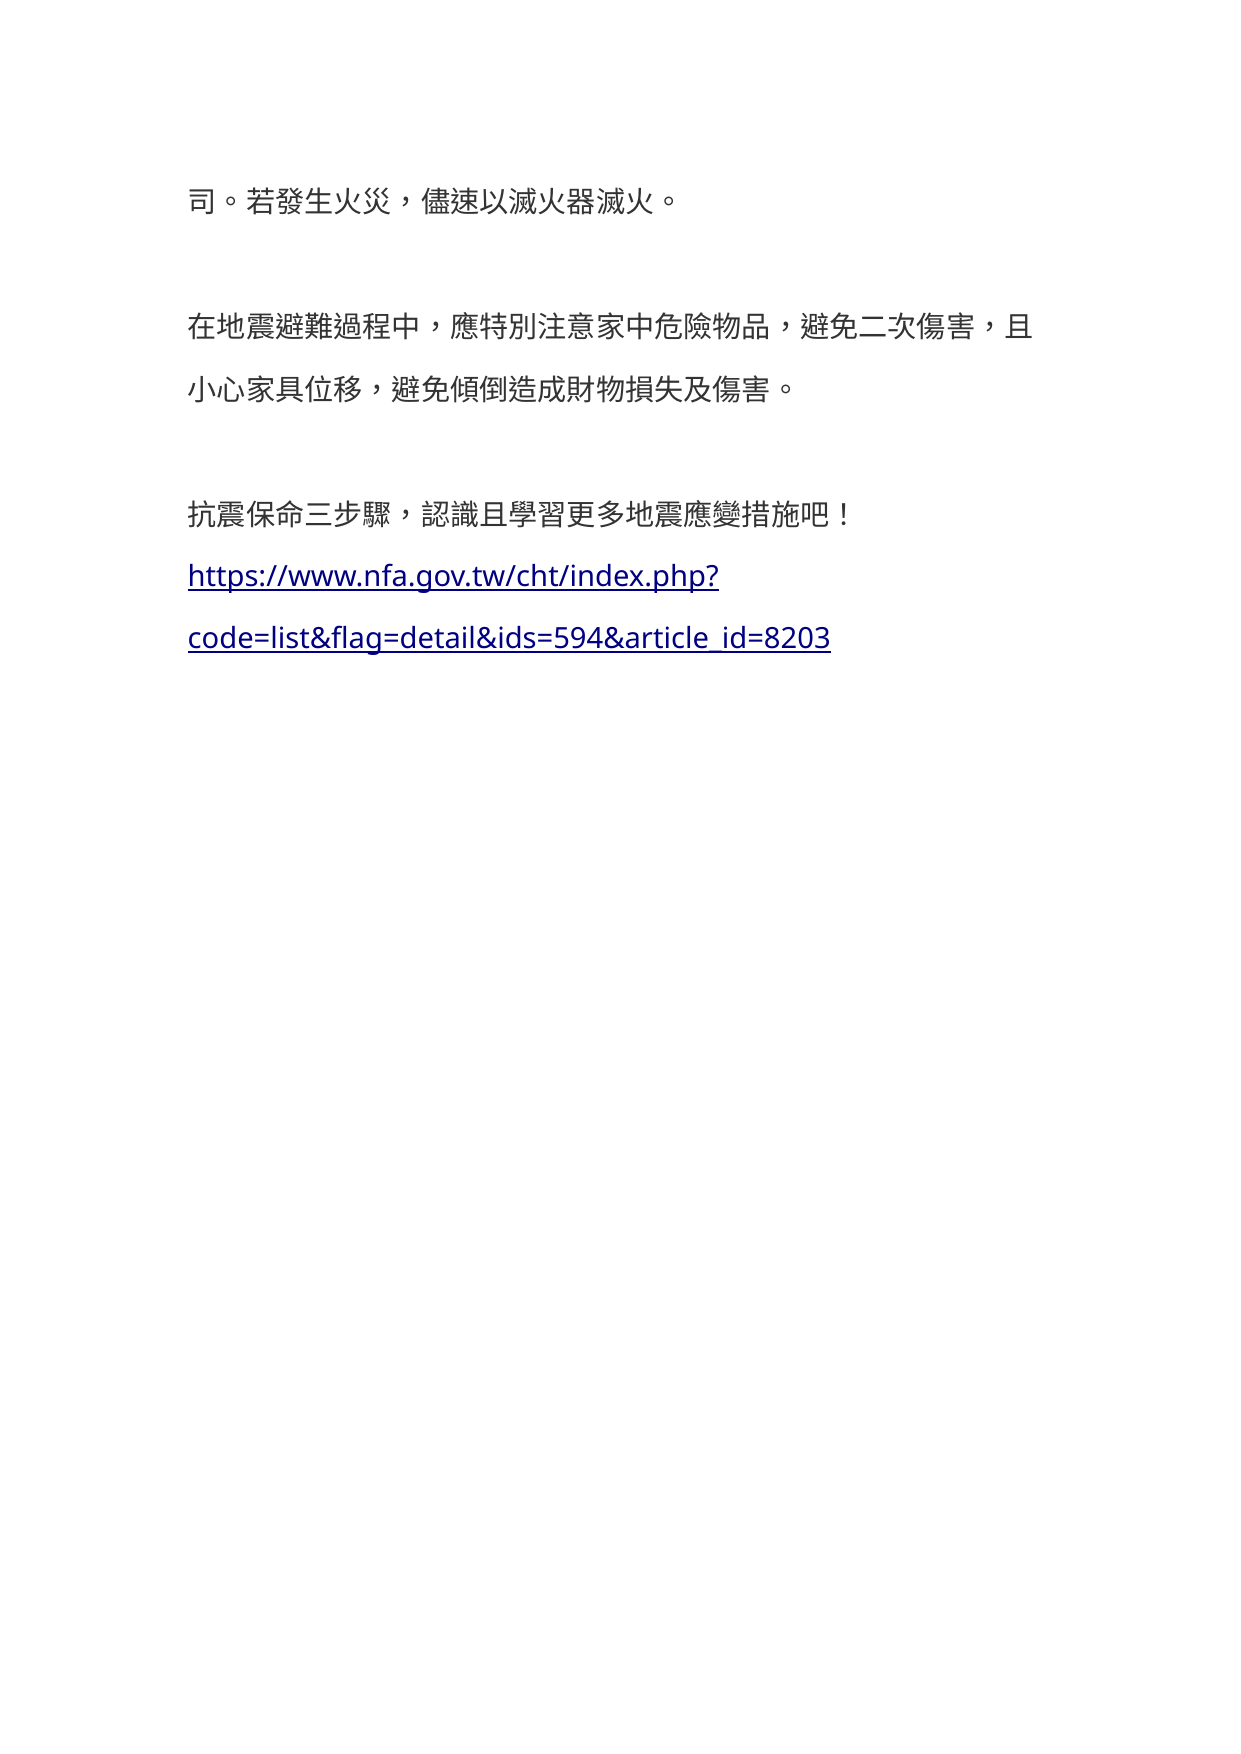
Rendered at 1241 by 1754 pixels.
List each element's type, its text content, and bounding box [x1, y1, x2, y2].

text https://www.nfa.gov.tw/cht/index.php?code=list&flag=detail&ids=594&article_id=8203 [187, 533, 1053, 658]
text 地震發生時，最重要就是保護頭部與頸部，因此無論處在什麼樣的情況下，都要立即採取『趴下、掩護、穩住』的動作！若在公共場所，如大賣場或是百貨公司等，則須往牆面或柱子附近避難，同時利用隨身物品保護住頭部，等地震結束後再離開，另一方面也要注意不要被陳列架上飛散的商品砸到。 若是在電影院或是體育館這類的場所，地震停止搖晃後再行避難，因人潮眾多，避免人員踩踏導致受傷，切勿慌張跑到樓梯口，應聽從廣告或引導員的指示進行避難，保護頭部並觀察所處位置上方，遠離可能掉落物品。 通常在地震發生後，地震主震發生後的一段時間之內，可能仍會有致災性的餘震發生，故必須在地震後再次檢查瓦斯、水、電等開關，如有瓦斯洩漏，應輕輕打開窗戶，立即離開建築物並且通報瓦斯公司。若發生火災，儘速以滅火器滅火。 在地震避難過程中，應特別注意家中危險物品，避免二次傷害，且小心家具位移，避免傾倒造成財物損失及傷害。 抗震保命三步驟，認識且學習更多地震應變措施吧！ [187, 158, 1053, 533]
